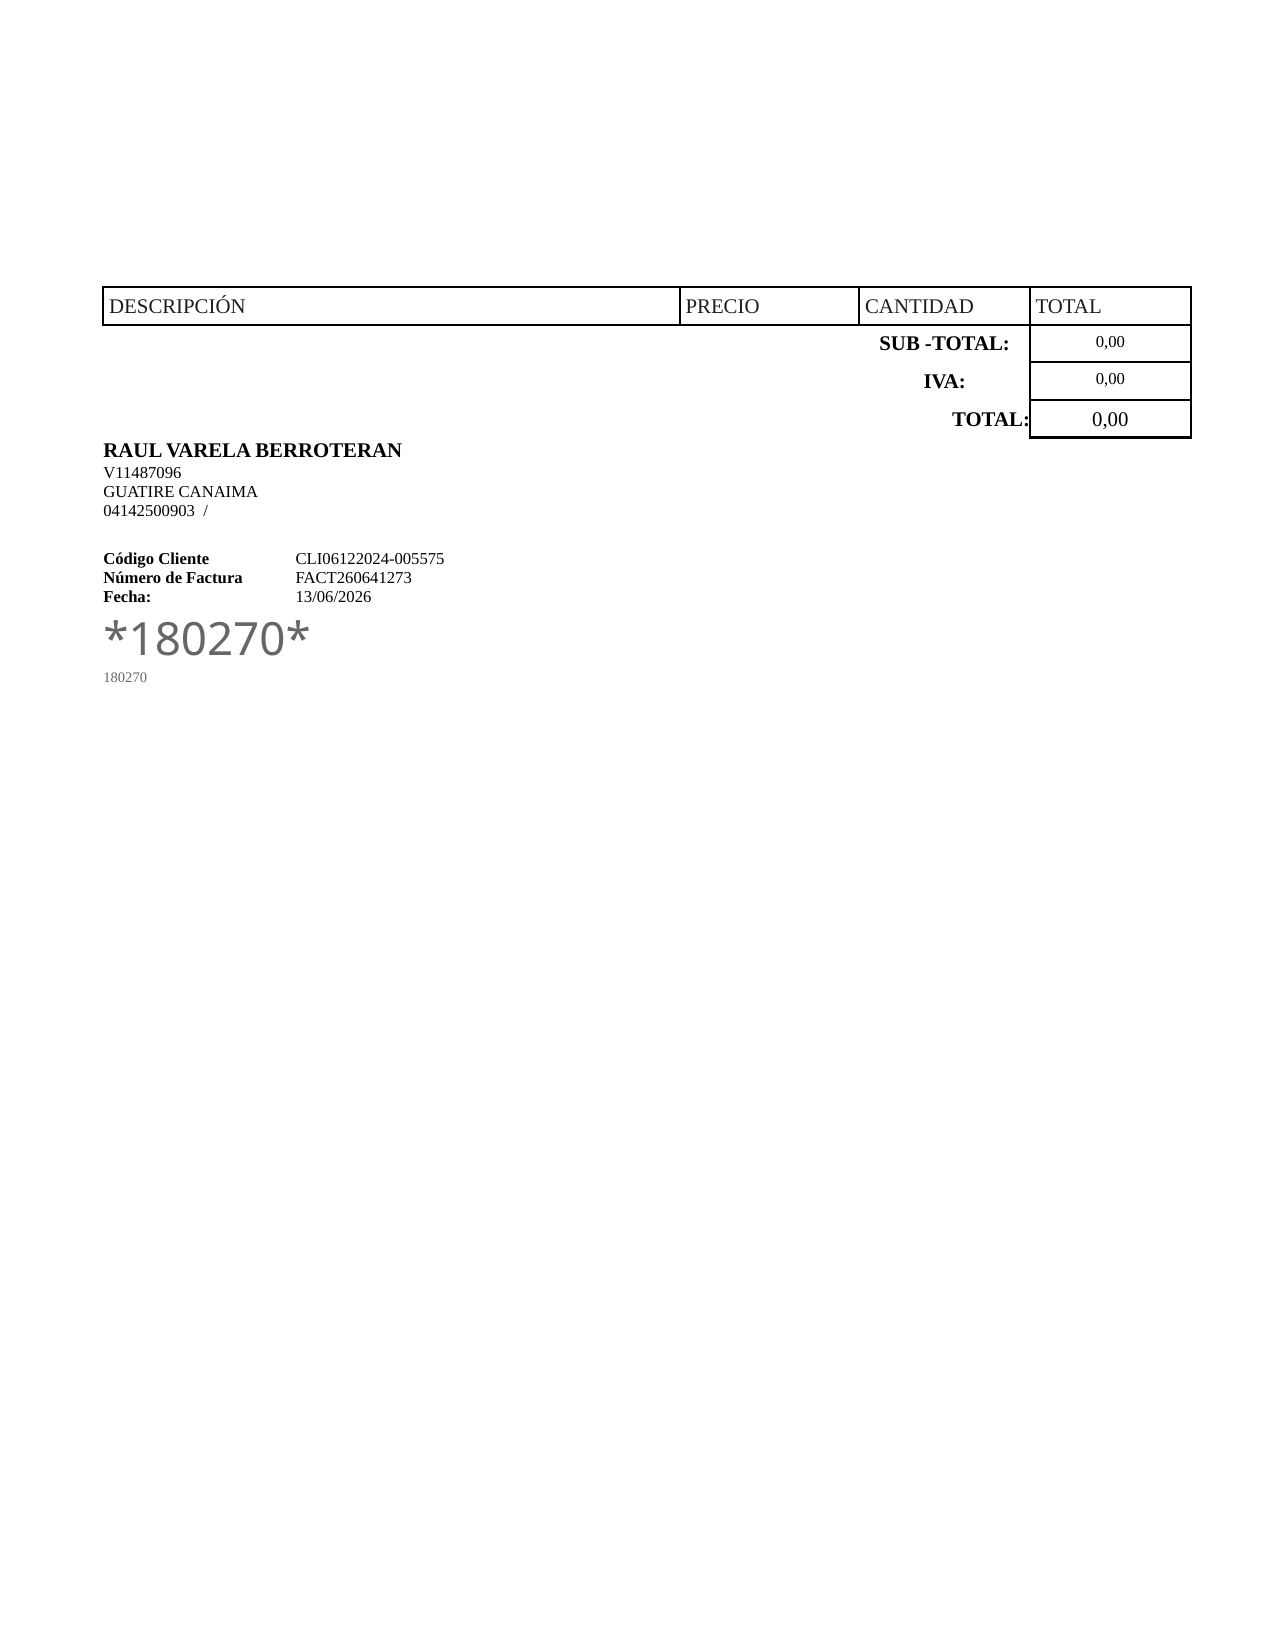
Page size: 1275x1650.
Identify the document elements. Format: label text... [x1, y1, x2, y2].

table_cell [103, 326, 859, 436]
table_header PRECIO [681, 288, 858, 323]
table_cell GUATIRE CANAIMA [103, 482, 858, 501]
table_header DESCRIPCIÓN [104, 288, 679, 323]
table_cell V11487096 [103, 463, 858, 482]
table_cell TOTAL: [859, 399, 1029, 436]
table_cell IVA: [859, 361, 1029, 399]
table_cell 0,00 [1031, 401, 1190, 436]
table_cell 0,00 [1031, 363, 1190, 399]
table_cell 04142500903 / [103, 501, 858, 520]
table_header TOTAL [1031, 288, 1190, 323]
table_cell 13/06/2026 [295, 587, 517, 606]
table_cell Número de Factura [103, 568, 295, 587]
table_cell Fecha: [103, 587, 295, 606]
text 180270 [103, 669, 1137, 685]
table_header RAUL VARELA BERROTERAN [103, 439, 858, 462]
table_header CANTIDAD [860, 288, 1029, 323]
table_cell 0,00 [1031, 326, 1190, 361]
text *180270* [103, 606, 1137, 669]
table_header CLI06122024-005575 [295, 549, 517, 568]
table_cell SUB -TOTAL: [859, 326, 1029, 361]
table_header Código Cliente [103, 549, 295, 568]
table_cell FACT260641273 [295, 568, 517, 587]
